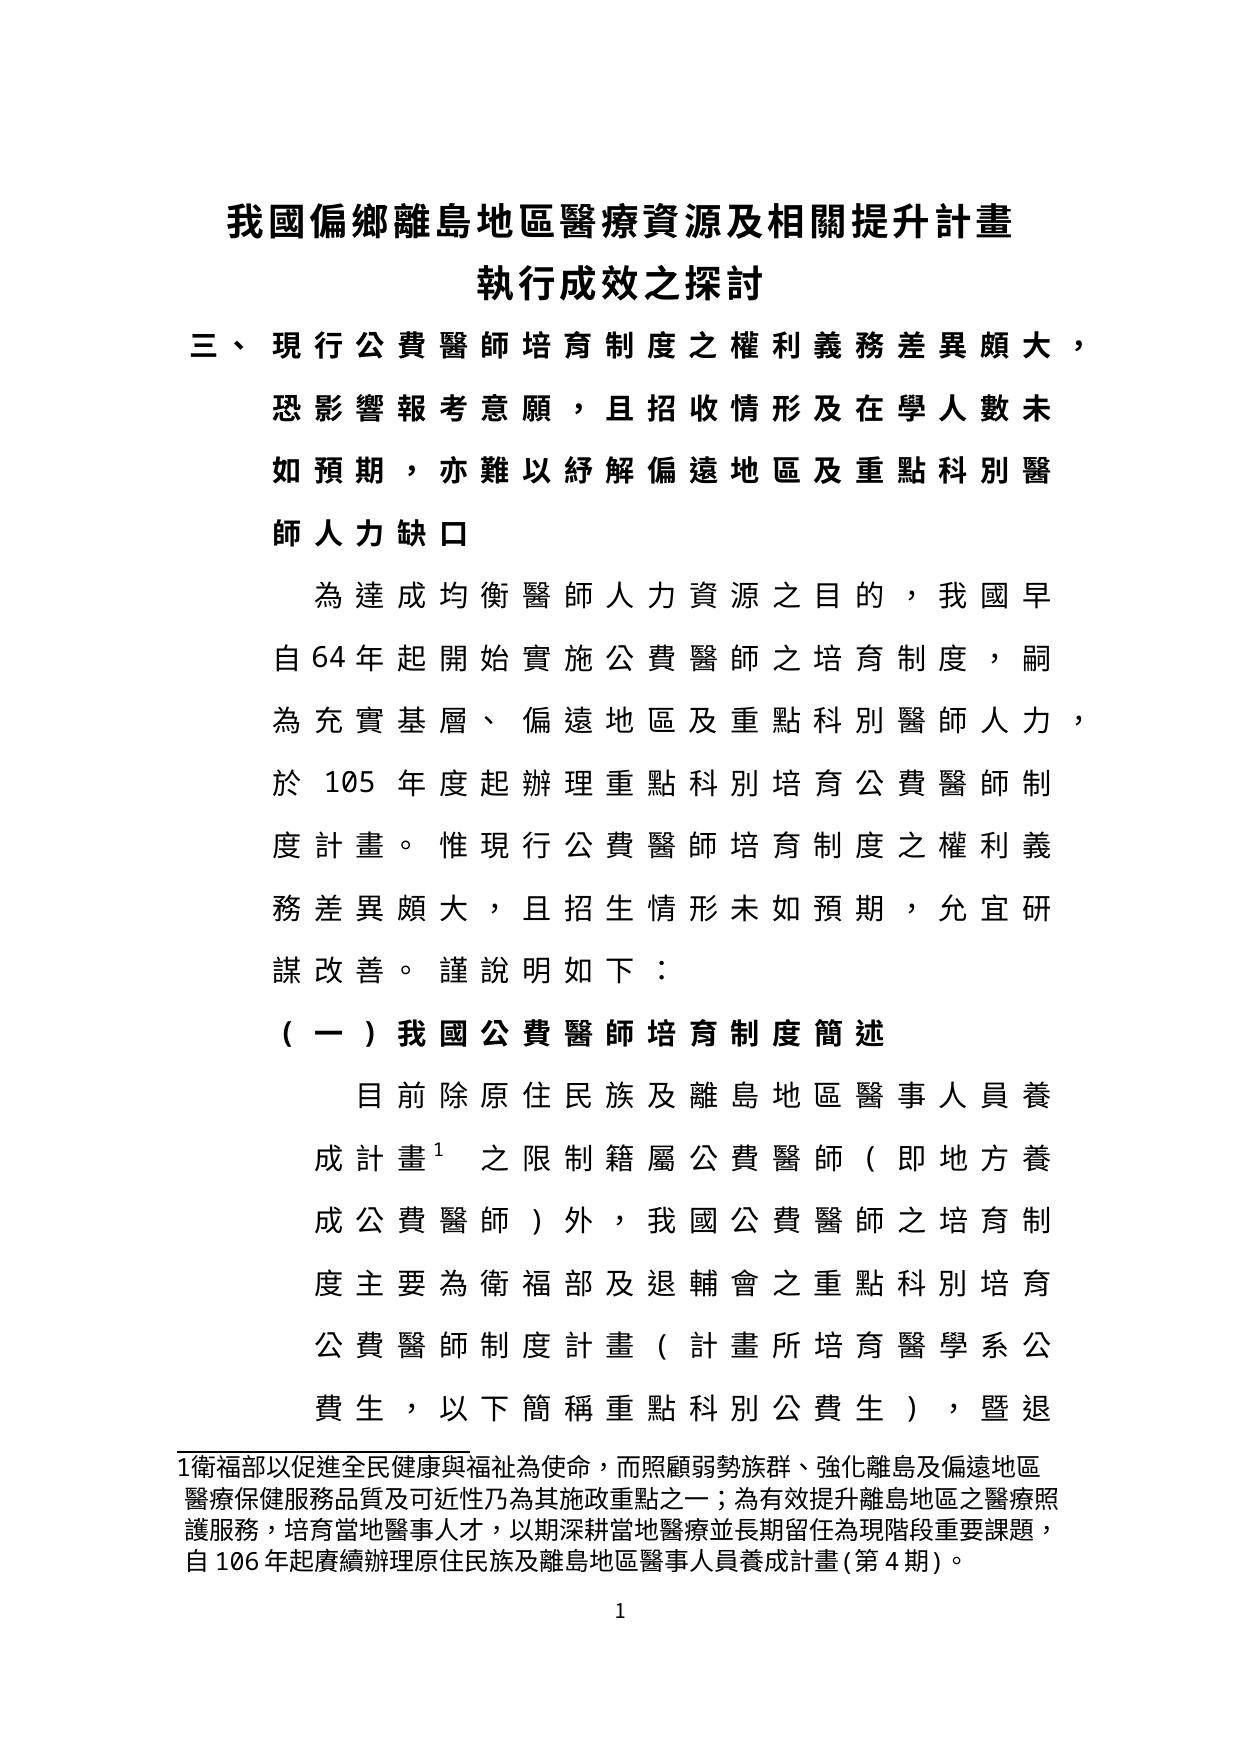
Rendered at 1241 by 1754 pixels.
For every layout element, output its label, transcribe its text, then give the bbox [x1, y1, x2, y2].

text 為達成均衡醫師人力資源之目的，我國早自64年起開始實施公費醫師之培育制度，嗣為充實基層、偏遠地區及重點科別醫師人力，於105年度起辦理重點科別培育公費醫師制度計畫。惟現行公費醫師培育制度之權利義務差異頗大，且招生情形未如預期，允宜研謀改善。謹說明如下： [242, 552, 1058, 990]
text 三、現行公費醫師培育制度之權利義務差異頗大，恐影響報考意願，且招收情形及在學人數未如預期，亦難以紓解偏遠地區及重點科別醫師人力缺口 [183, 302, 1058, 552]
text (一)我國公費醫師培育制度簡述 [242, 990, 1058, 1052]
text 目前除原住民族及離島地區醫事人員養成計畫之限制籍屬公費醫師(即地方養成公費醫師)外，我國公費醫師之培育制度主要為衛福部及退輔會之重點科別培育公費醫師制度計畫(計畫所培育醫學系公費生，以下簡稱重點科別公費生)，暨退 [271, 1052, 1058, 1427]
text 我國偏鄉離島地區醫療資源及相關提升計畫 [183, 177, 1058, 240]
text 衛福部以促進全民健康與福祉為使命，而照顧弱勢族群、強化離島及偏遠地區醫療保健服務品質及可近性乃為其施政重點之一；為有效提升離島地區之醫療照護服務，培育當地醫事人才，以期深耕當地醫療並長期留任為現階段重要課題，自106年起賡續辦理原住民族及離島地區醫事人員養成計畫(第4期)。 [176, 1452, 1063, 1577]
text 執行成效之探討 [183, 240, 1058, 302]
